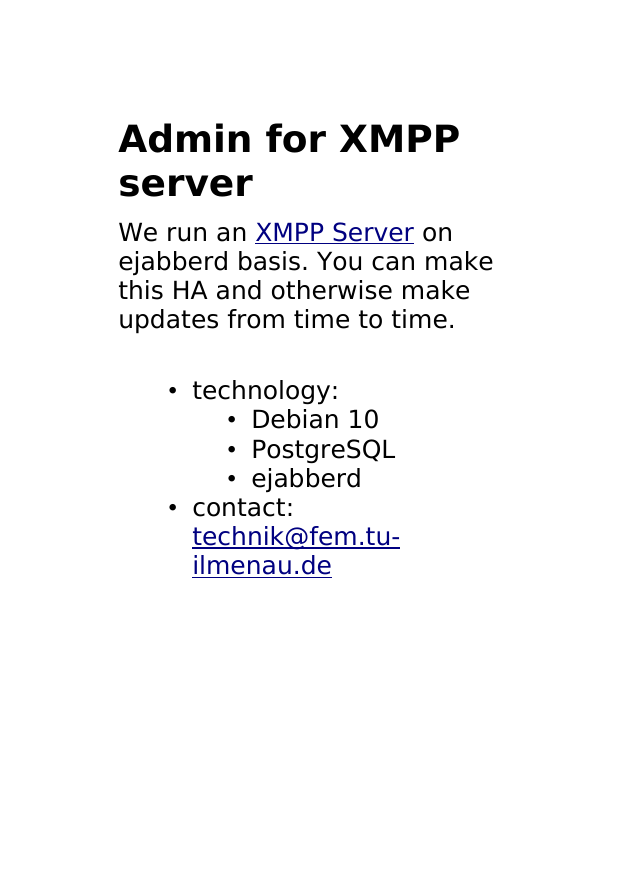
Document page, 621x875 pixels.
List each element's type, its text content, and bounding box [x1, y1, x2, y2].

list contact: technik@fem.tu-ilmenau.de [177, 493, 502, 581]
list Debian 10 [236, 406, 502, 435]
list ejabberd [236, 464, 502, 493]
list PostgreSQL [236, 435, 502, 464]
text We run an XMPP Server on ejabberd basis. You can make this HA and otherwise make updates from time to time. [118, 218, 502, 334]
subtitle Admin for XMPP server [118, 118, 502, 205]
list technology: [177, 377, 502, 406]
